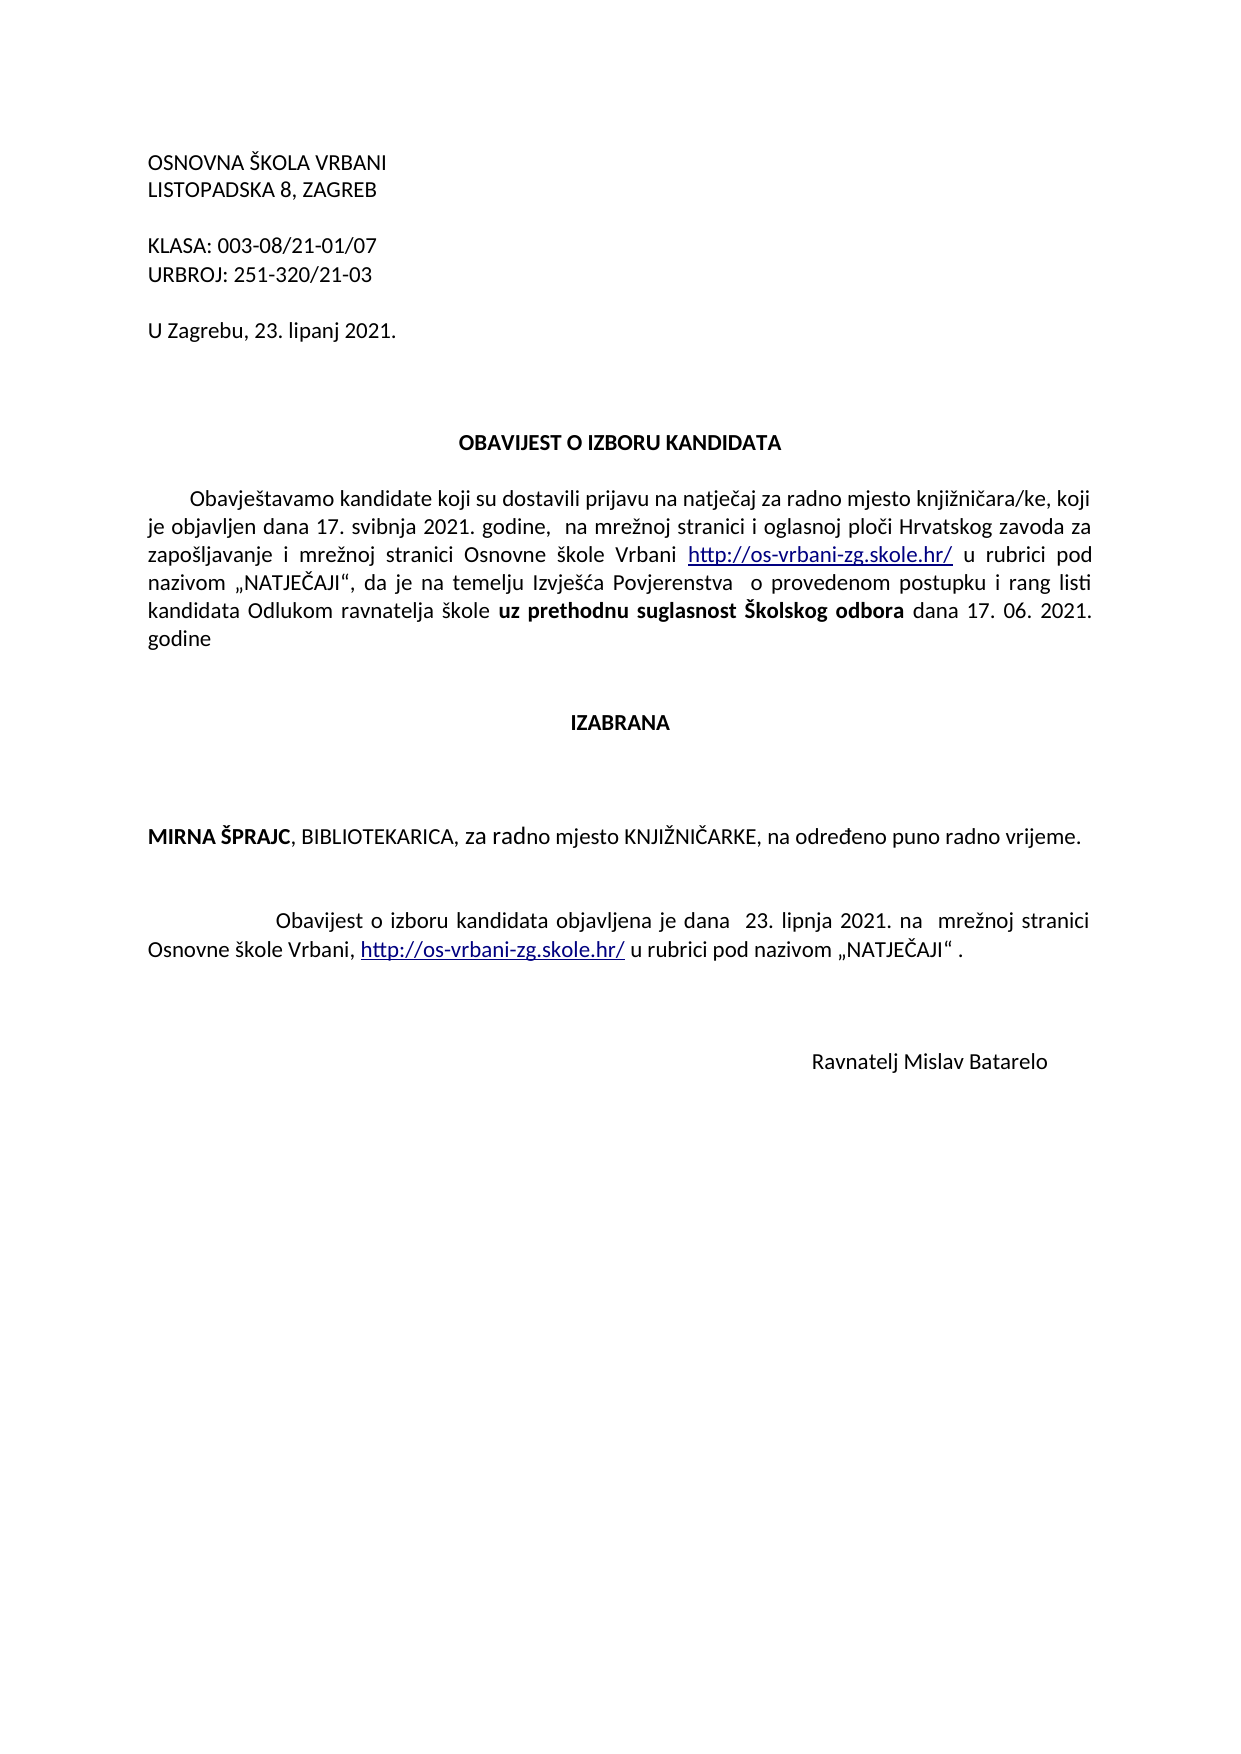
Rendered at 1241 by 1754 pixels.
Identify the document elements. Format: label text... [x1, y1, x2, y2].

text Ravnatelj Mislav Batarelo [148, 1047, 1093, 1075]
text IZABRANA [148, 708, 1093, 736]
text OSNOVNA ŠKOLA VRBANI [148, 148, 1093, 176]
text MIRNA ŠPRAJC, BIBLIOTEKARICA, za radno mjesto KNJIŽNIČARKE, na određeno puno radno vrijeme. [148, 820, 1093, 851]
text U Zagrebu, 23. lipanj 2021. [148, 316, 1093, 344]
text Obavještavamo kandidate koji su dostavili prijavu na natječaj za radno mjesto knjižničara/ke, koji je objavljen dana 17. svibnja 2021. godine, na mrežnoj stranici i oglasnoj ploči Hrvatskog zavoda za zapošljavanje i mrežnoj stranici Osnovne škole Vrbani http://os-vrbani-zg.skole.hr/ u rubrici pod nazivom „NATJEČAJI“, da je na temelju Izvješća Povjerenstva o provedenom postupku i rang listi kandidata Odlukom ravnatelja škole uz prethodnu suglasnost Školskog odbora dana 17. 06. 2021. godine [148, 484, 1093, 652]
text KLASA: 003-08/21-01/07 [148, 232, 1093, 260]
text URBROJ: 251-320/21-03 [148, 260, 1093, 288]
text LISTOPADSKA 8, ZAGREB [148, 176, 1093, 204]
text Obavijest o izboru kandidata objavljena je dana 23. lipnja 2021. na mrežnoj stranici Osnovne škole Vrbani, http://os-vrbani-zg.skole.hr/ u rubrici pod nazivom „NATJEČAJI“ . [148, 907, 1093, 963]
text OBAVIJEST O IZBORU KANDIDATA [148, 428, 1093, 456]
